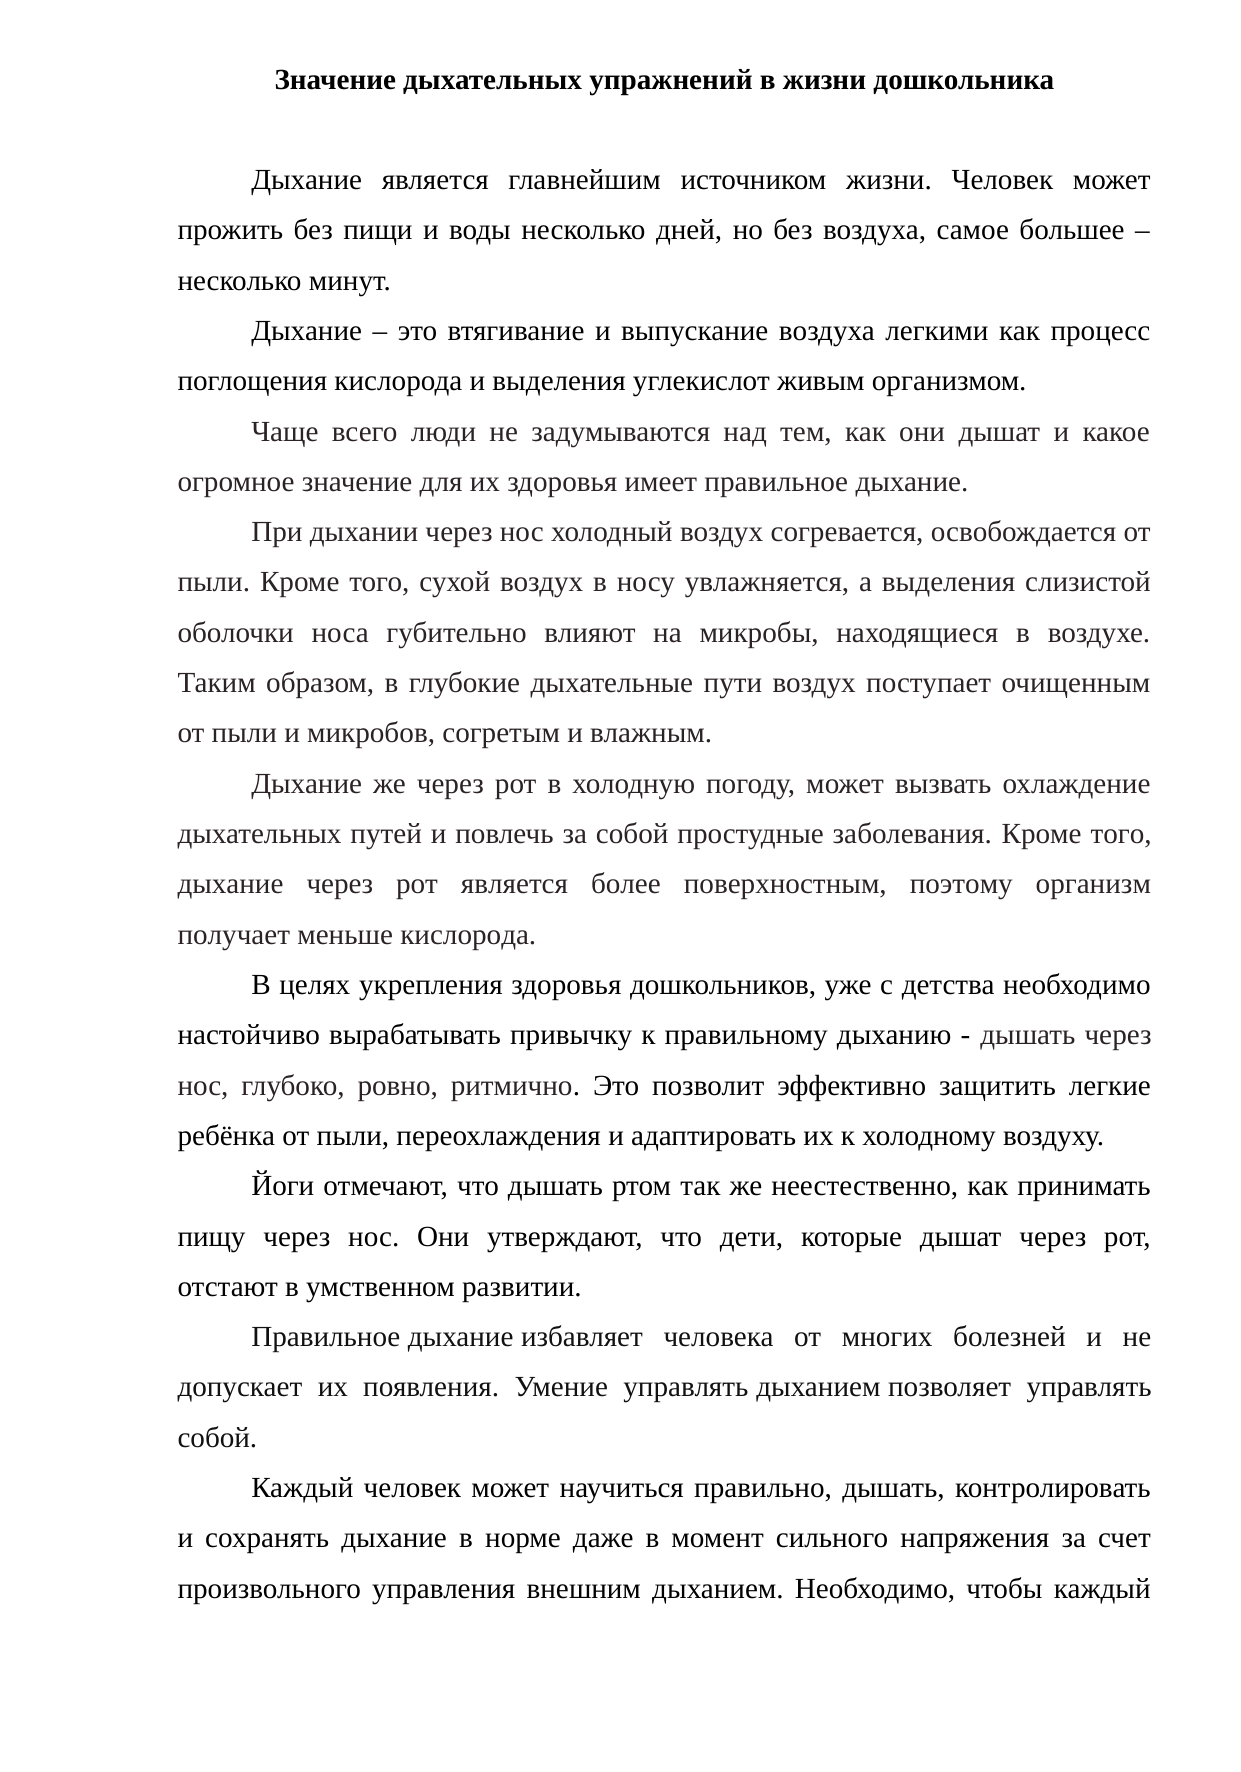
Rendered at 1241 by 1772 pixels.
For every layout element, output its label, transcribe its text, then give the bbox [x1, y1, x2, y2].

text Дыхание же через рот в холодную погоду, может вызвать охлаждение дыхательных путей и повлечь за собой простудные заболевания. Кроме того, дыхание через рот является более поверхностным, поэтому организм получает меньше кислорода. [177, 766, 1152, 950]
text Дыхание является главнейшим источником жизни. Человек может прожить без пищи и воды несколько дней, но без воздуха, самое большее – несколько минут. [177, 162, 1152, 296]
text Каждый человек может научиться правильно, дышать, контролировать и сохранять дыхание в норме даже в момент сильного напряжения за счет произвольного управления внешним дыханием. Необходимо, чтобы каждый [177, 1470, 1152, 1604]
text Йоги отмечают, что дышать ртом так же неестественно, как принимать пищу через нос. Они утверждают, что дети, которые дышат через рот, отстают в умственном развитии. [177, 1168, 1152, 1302]
text Чаще всего люди не задумываются над тем, как они дышат и какое огромное значение для их здоровья имеет правильное дыхание. [177, 414, 1152, 497]
text Дыхание – это втягивание и выпускание воздуха легкими как процесс поглощения кислорода и выделения углекислот живым организмом. [177, 313, 1152, 397]
text При дыхании через нос холодный воздух согревается, освобождается от пыли. Кроме того, сухой воздух в носу увлажняется, а выделения слизистой оболочки носа губительно влияют на микробы, находящиеся в воздухе. Таким образом, в глубокие дыхательные пути воздух поступает очищенным от пыли и микробов, согретым и влажным. [177, 514, 1152, 749]
text Значение дыхательных упражнений в жизни дошкольника [177, 62, 1152, 95]
text В целях укрепления здоровья дошкольников, уже с детства необходимо настойчиво вырабатывать привычку к правильному дыханию - дышать через нос, глубоко, ровно, ритмично. Это позволит эффективно защитить легкие ребёнка от пыли, переохлаждения и адаптировать их к холодному воздуху. [177, 967, 1152, 1152]
text Правильное дыхание избавляет человека от многих болезней и не допускает их появления. Умение управлять дыханием позволяет управлять собой. [177, 1319, 1152, 1453]
